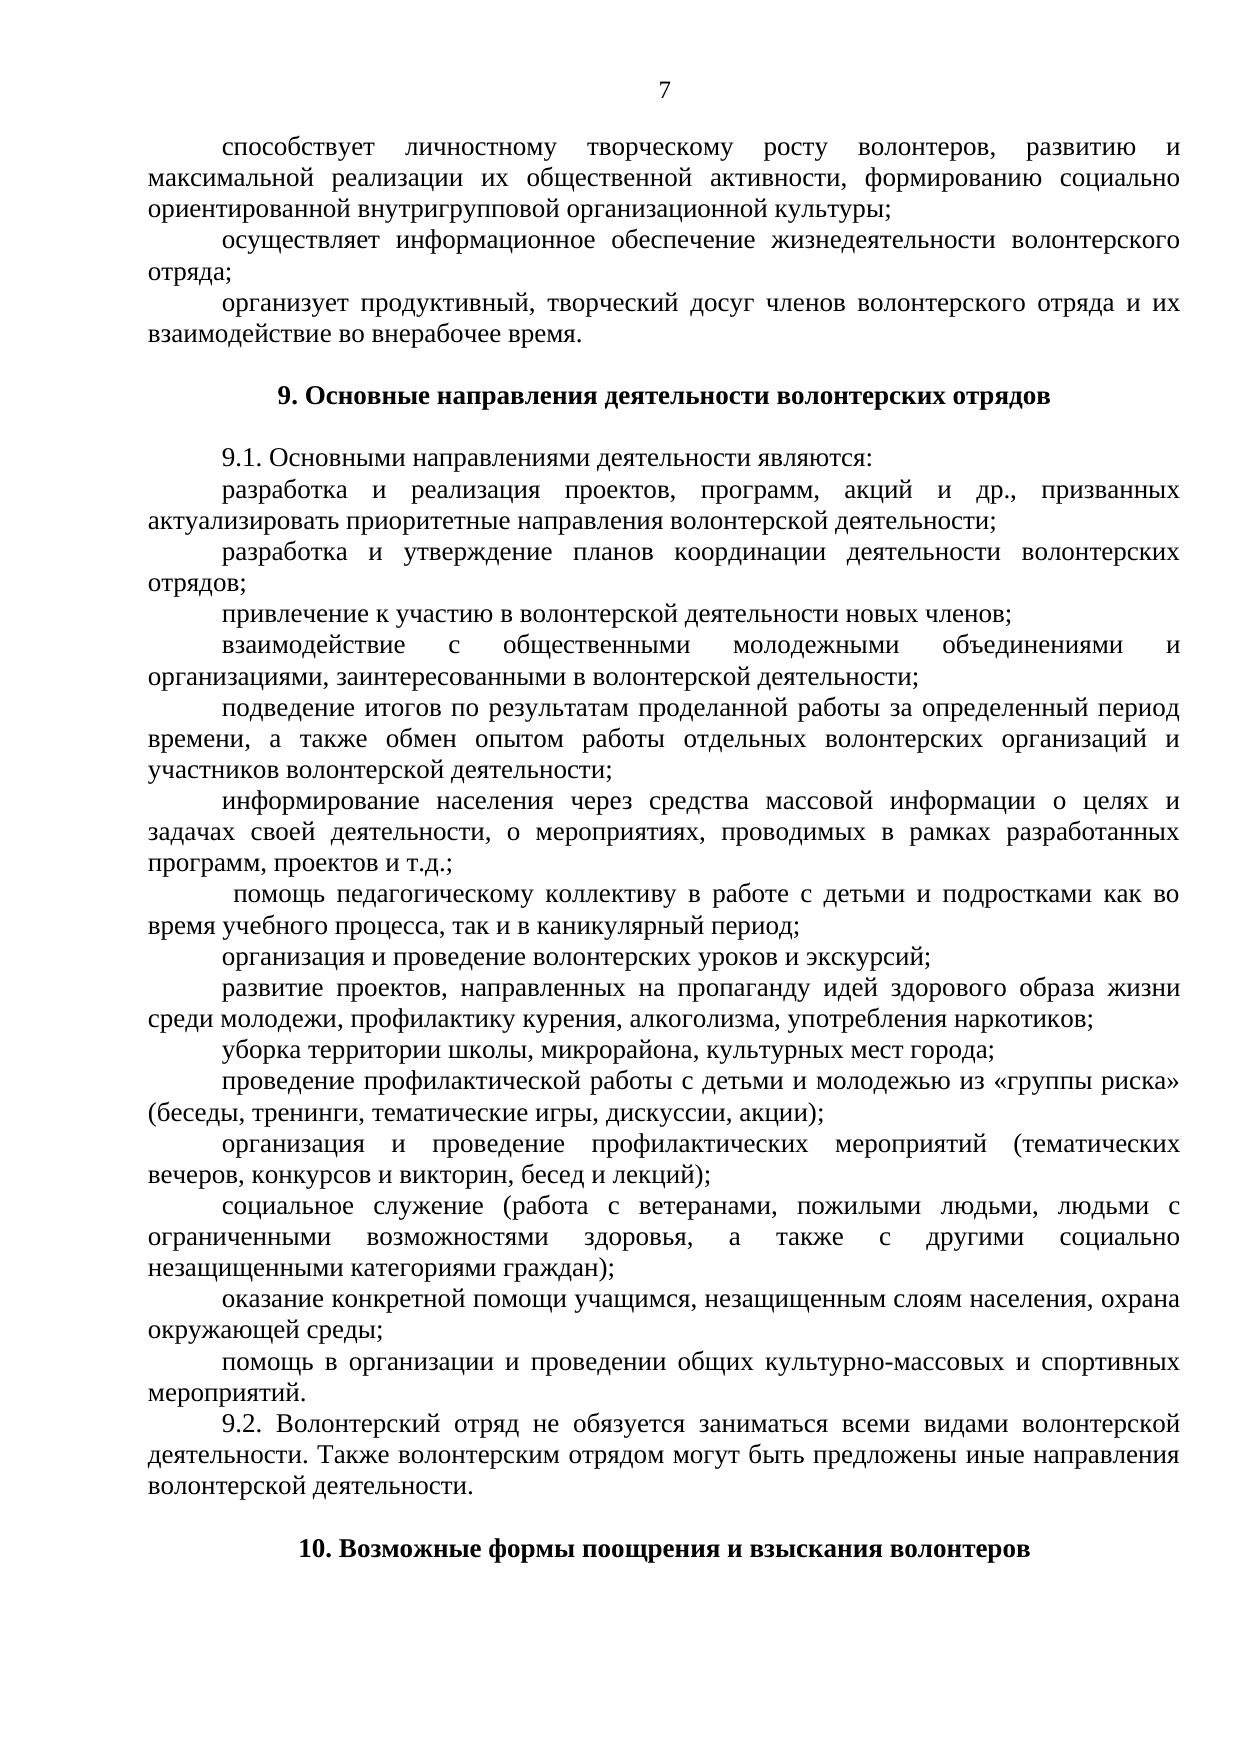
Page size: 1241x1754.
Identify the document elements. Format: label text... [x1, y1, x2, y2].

text осуществляет информационное обеспечение жизнедеятельности волонтерского отряда; [148, 223, 1181, 286]
text развитие проектов, направленных на пропаганду идей здорового образа жизни среди молодежи, профилактику курения, алкоголизма, употребления наркотиков; [148, 971, 1181, 1033]
text разработка и утверждение планов координации деятельности волонтерских отрядов; [148, 535, 1181, 597]
text социальное служение (работа с ветеранами, пожилыми людьми, людьми с ограниченными возможностями здоровья, а также с другими социально незащищенными категориями граждан); [148, 1189, 1181, 1282]
text 10. Возможные формы поощрения и взыскания волонтеров [148, 1532, 1181, 1563]
text 9. Основные направления деятельности волонтерских отрядов [148, 379, 1181, 410]
text взаимодействие с общественными молодежными объединениями и организациями, заинтересованными в волонтерской деятельности; [148, 628, 1181, 691]
text помощь педагогическому коллективу в работе с детьми и подростками как во время учебного процесса, так и в каникулярный период; [148, 878, 1181, 940]
text организация и проведение профилактических мероприятий (тематических вечеров, конкурсов и викторин, бесед и лекций); [148, 1127, 1181, 1189]
text 9.1. Основными направлениями деятельности являются: [148, 442, 1181, 473]
text привлечение к участию в волонтерской деятельности новых членов; [148, 597, 1181, 628]
text разработка и реализация проектов, программ, акций и др., призванных актуализировать приоритетные направления волонтерской деятельности; [148, 473, 1181, 535]
text 9.2. Волонтерский отряд не обязуется заниматься всеми видами волонтерской деятельности. Также волонтерским отрядом могут быть предложены иные направления волонтерской деятельности. [148, 1407, 1181, 1501]
text помощь в организации и проведении общих культурно-массовых и спортивных мероприятий. [148, 1345, 1181, 1407]
text проведение профилактической работы с детьми и молодежью из «группы риска» (беседы, тренинги, тематические игры, дискуссии, акции); [148, 1064, 1181, 1127]
text уборка территории школы, микрорайона, культурных мест города; [148, 1033, 1181, 1064]
text организует продуктивный, творческий досуг членов волонтерского отряда и их взаимодействие во внерабочее время. [148, 286, 1181, 348]
text информирование населения через средства массовой информации о целях и задачах своей деятельности, о мероприятиях, проводимых в рамках разработанных программ, проектов и т.д.; [148, 784, 1181, 878]
text оказание конкретной помощи учащимся, незащищенным слоям населения, охрана окружающей среды; [148, 1282, 1181, 1345]
text способствует личностному творческому росту волонтеров, развитию и максимальной реализации их общественной активности, формированию социально ориентированной внутригрупповой организационной культуры; [148, 130, 1181, 223]
text подведение итогов по результатам проделанной работы за определенный период времени, а также обмен опытом работы отдельных волонтерских организаций и участников волонтерской деятельности; [148, 691, 1181, 784]
text организация и проведение волонтерских уроков и экскурсий; [148, 940, 1181, 971]
